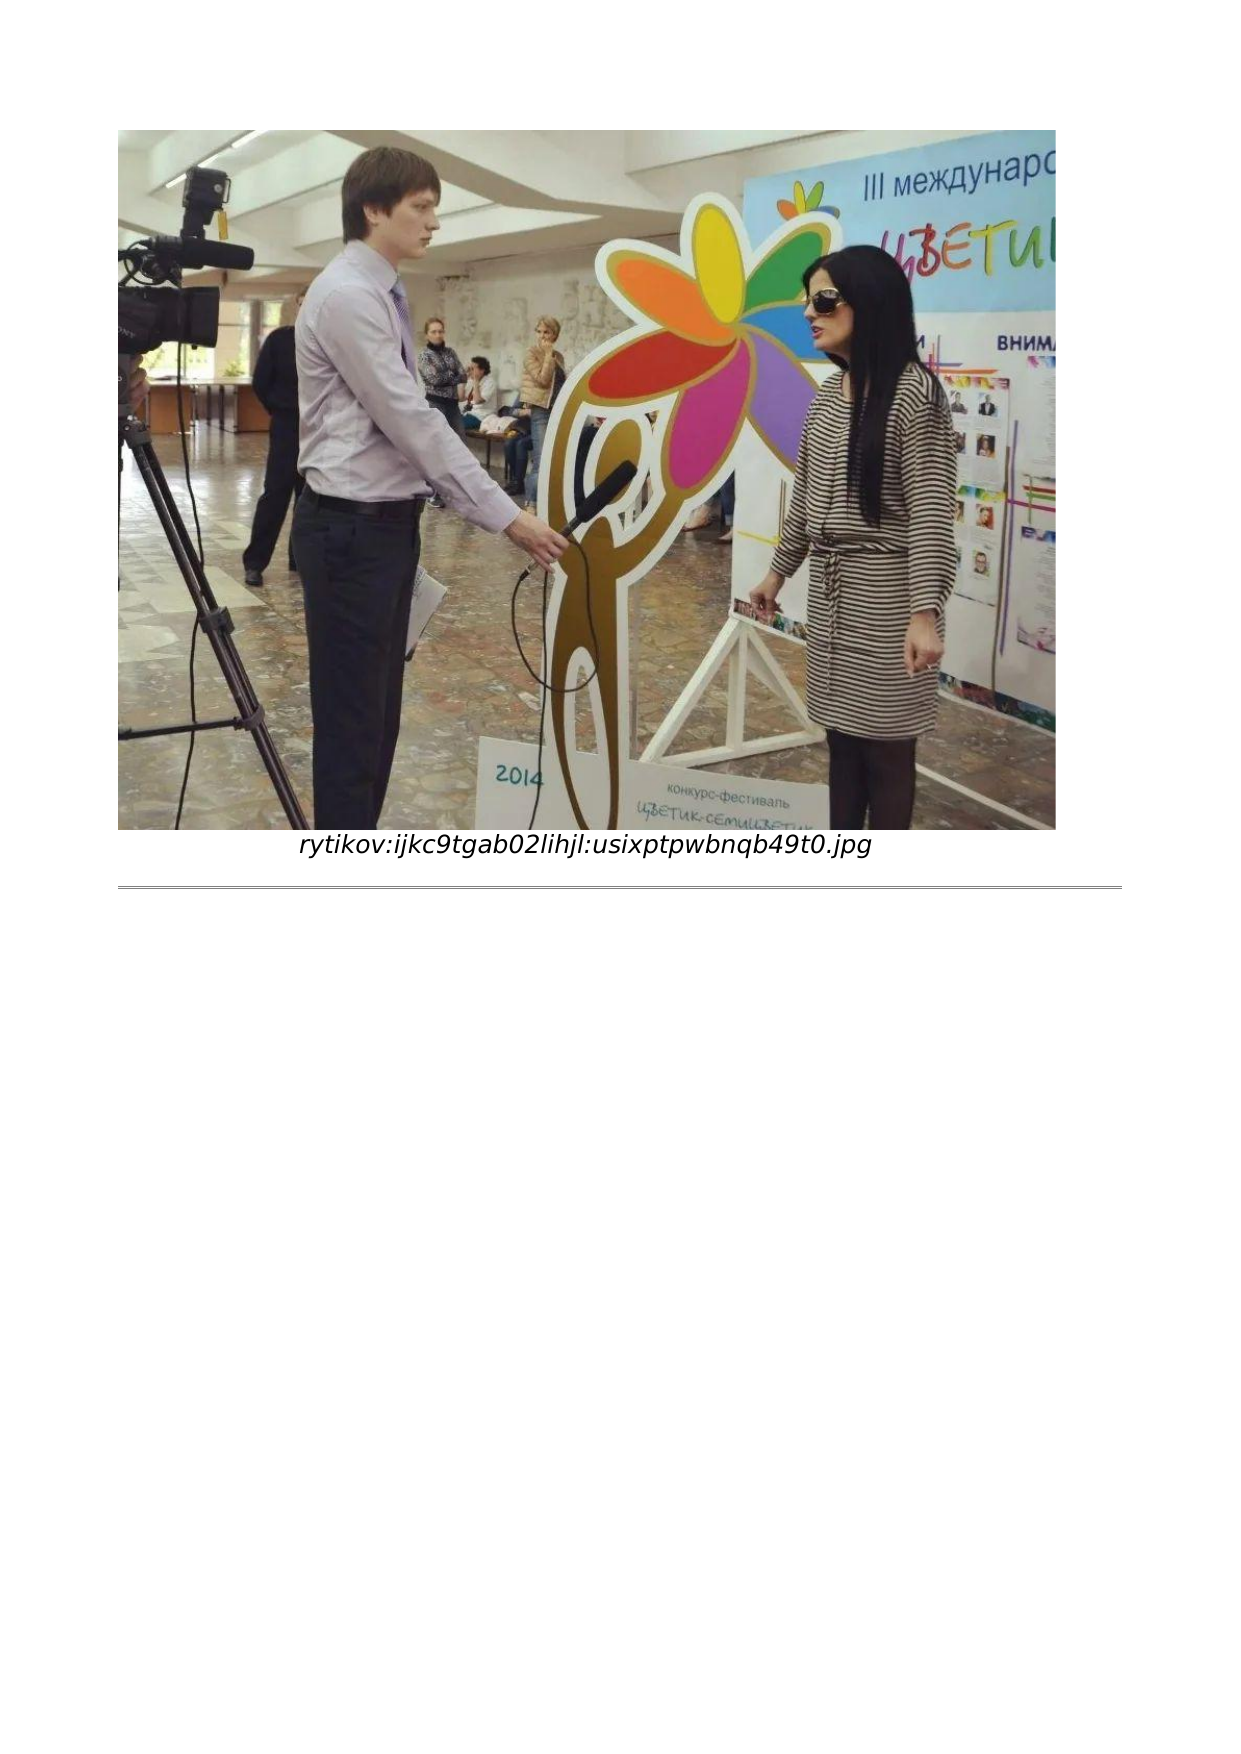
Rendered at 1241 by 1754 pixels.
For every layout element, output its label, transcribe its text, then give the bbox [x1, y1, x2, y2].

picture [118, 130, 1056, 830]
text rytikov:ijkc9tgab02lihjl:usixptpwbnqb49t0.jpg [118, 830, 1056, 859]
